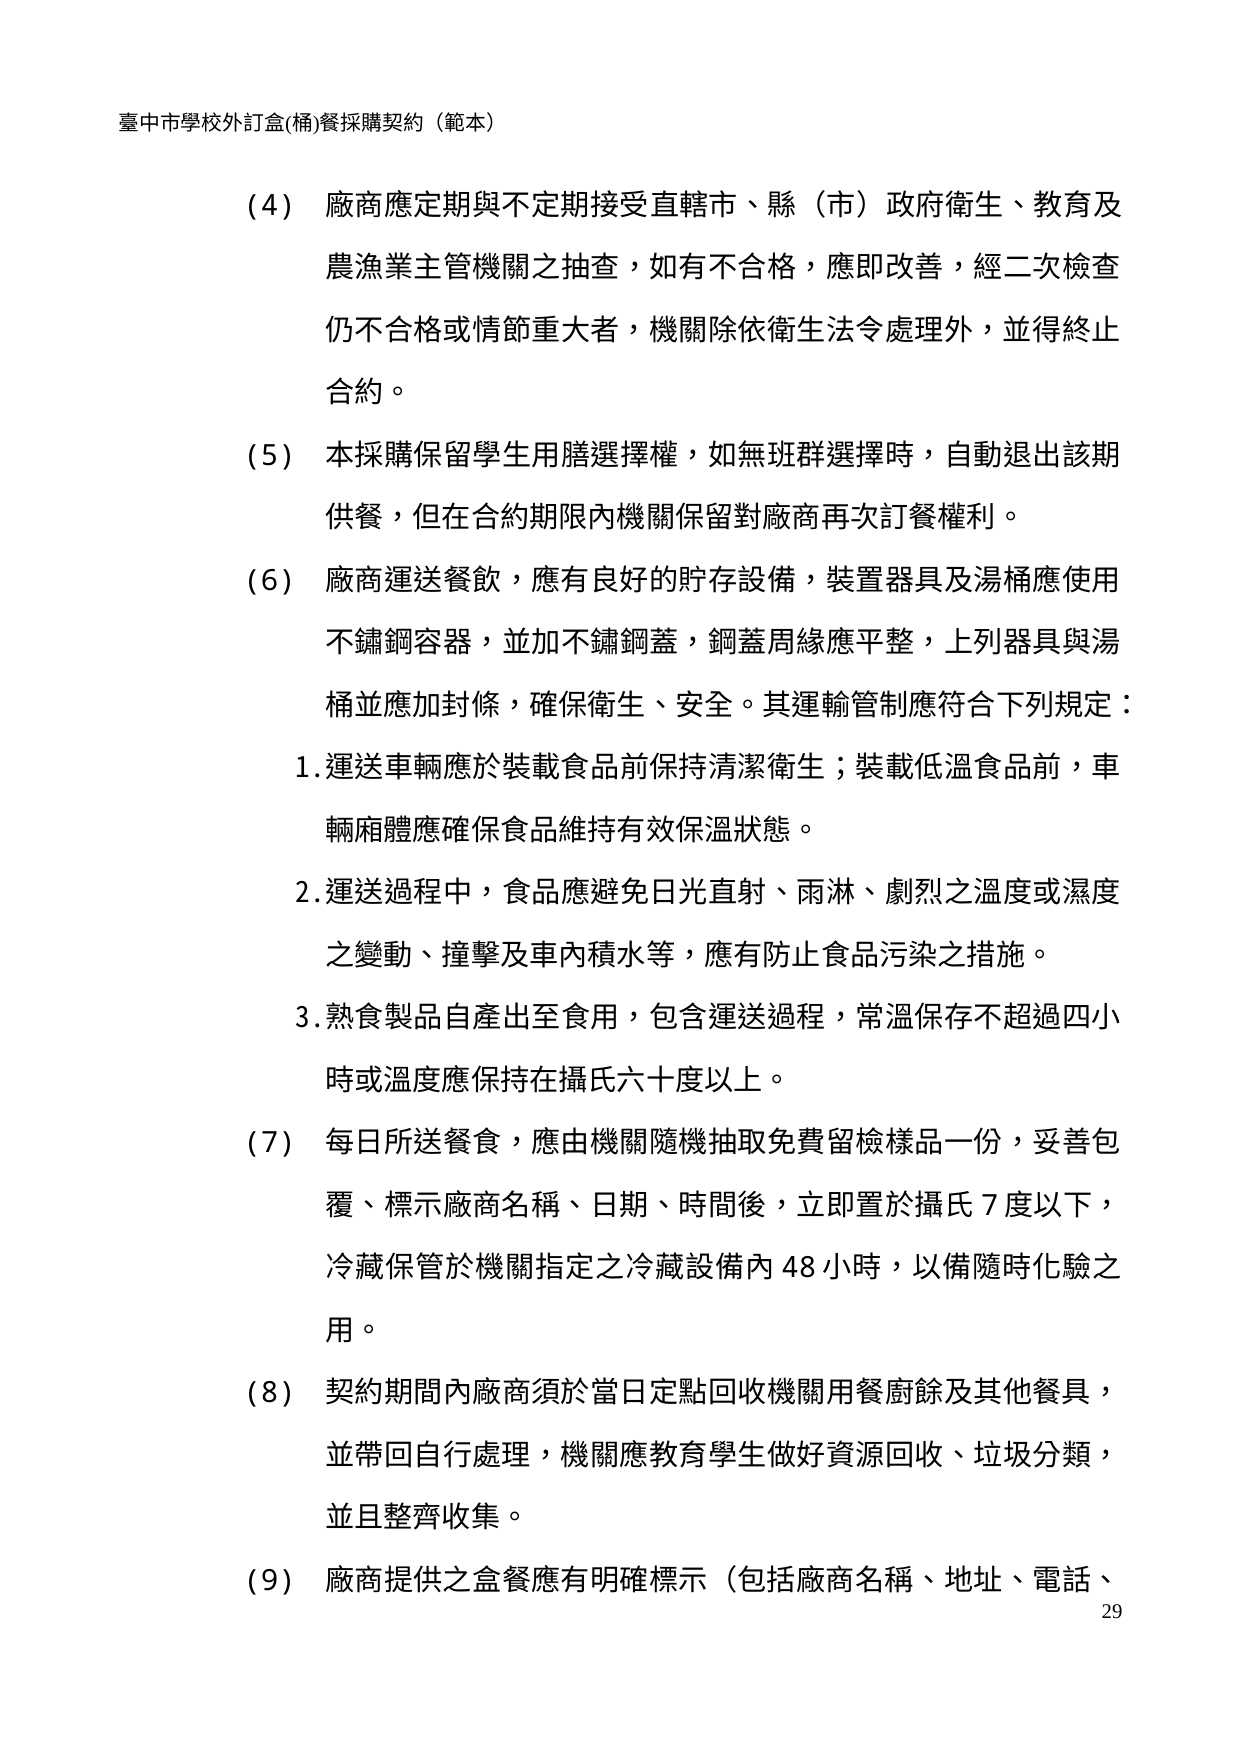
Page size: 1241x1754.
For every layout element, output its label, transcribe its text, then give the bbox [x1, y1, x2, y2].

text 1.運送車輛應於裝載食品前保持清潔衛生；裝載低溫食品前，車輛廂體應確保食品維持有效保溫狀態。 [295, 723, 1122, 848]
list 廠商應定期與不定期接受直轄市、縣（市）政府衛生、教育及農漁業主管機關之抽查，如有不合格，應即改善，經二次檢查仍不合格或情節重大者，機關除依衛生法令處理外，並得終止合約。 [243, 161, 1122, 411]
list 廠商提供之盒餐應有明確標示（包括廠商名稱、地址、電話、 [243, 1536, 1122, 1598]
text 3.熟食製品自產出至食用，包含運送過程，常溫保存不超過四小時或溫度應保持在攝氏六十度以上。 [295, 973, 1122, 1098]
list 本採購保留學生用膳選擇權，如無班群選擇時，自動退出該期供餐，但在合約期限內機關保留對廠商再次訂餐權利。 [243, 411, 1122, 536]
list 每日所送餐食，應由機關隨機抽取免費留檢樣品一份，妥善包覆、標示廠商名稱、日期、時間後，立即置於攝氏7度以下，冷藏保管於機關指定之冷藏設備內48小時，以備隨時化驗之用。 [243, 1098, 1122, 1348]
list 契約期間內廠商須於當日定點回收機關用餐廚餘及其他餐具，並帶回自行處理，機關應教育學生做好資源回收、垃圾分類，並且整齊收集。 [243, 1348, 1122, 1536]
list 廠商運送餐飲，應有良好的貯存設備，裝置器具及湯桶應使用不鏽鋼容器，並加不鏽鋼蓋，鋼蓋周緣應平整，上列器具與湯桶並應加封條，確保衛生、安全。其運輸管制應符合下列規定： [243, 536, 1122, 723]
text 2.運送過程中，食品應避免日光直射、雨淋、劇烈之溫度或濕度之變動、撞擊及車內積水等，應有防止食品污染之措施。 [295, 848, 1122, 973]
